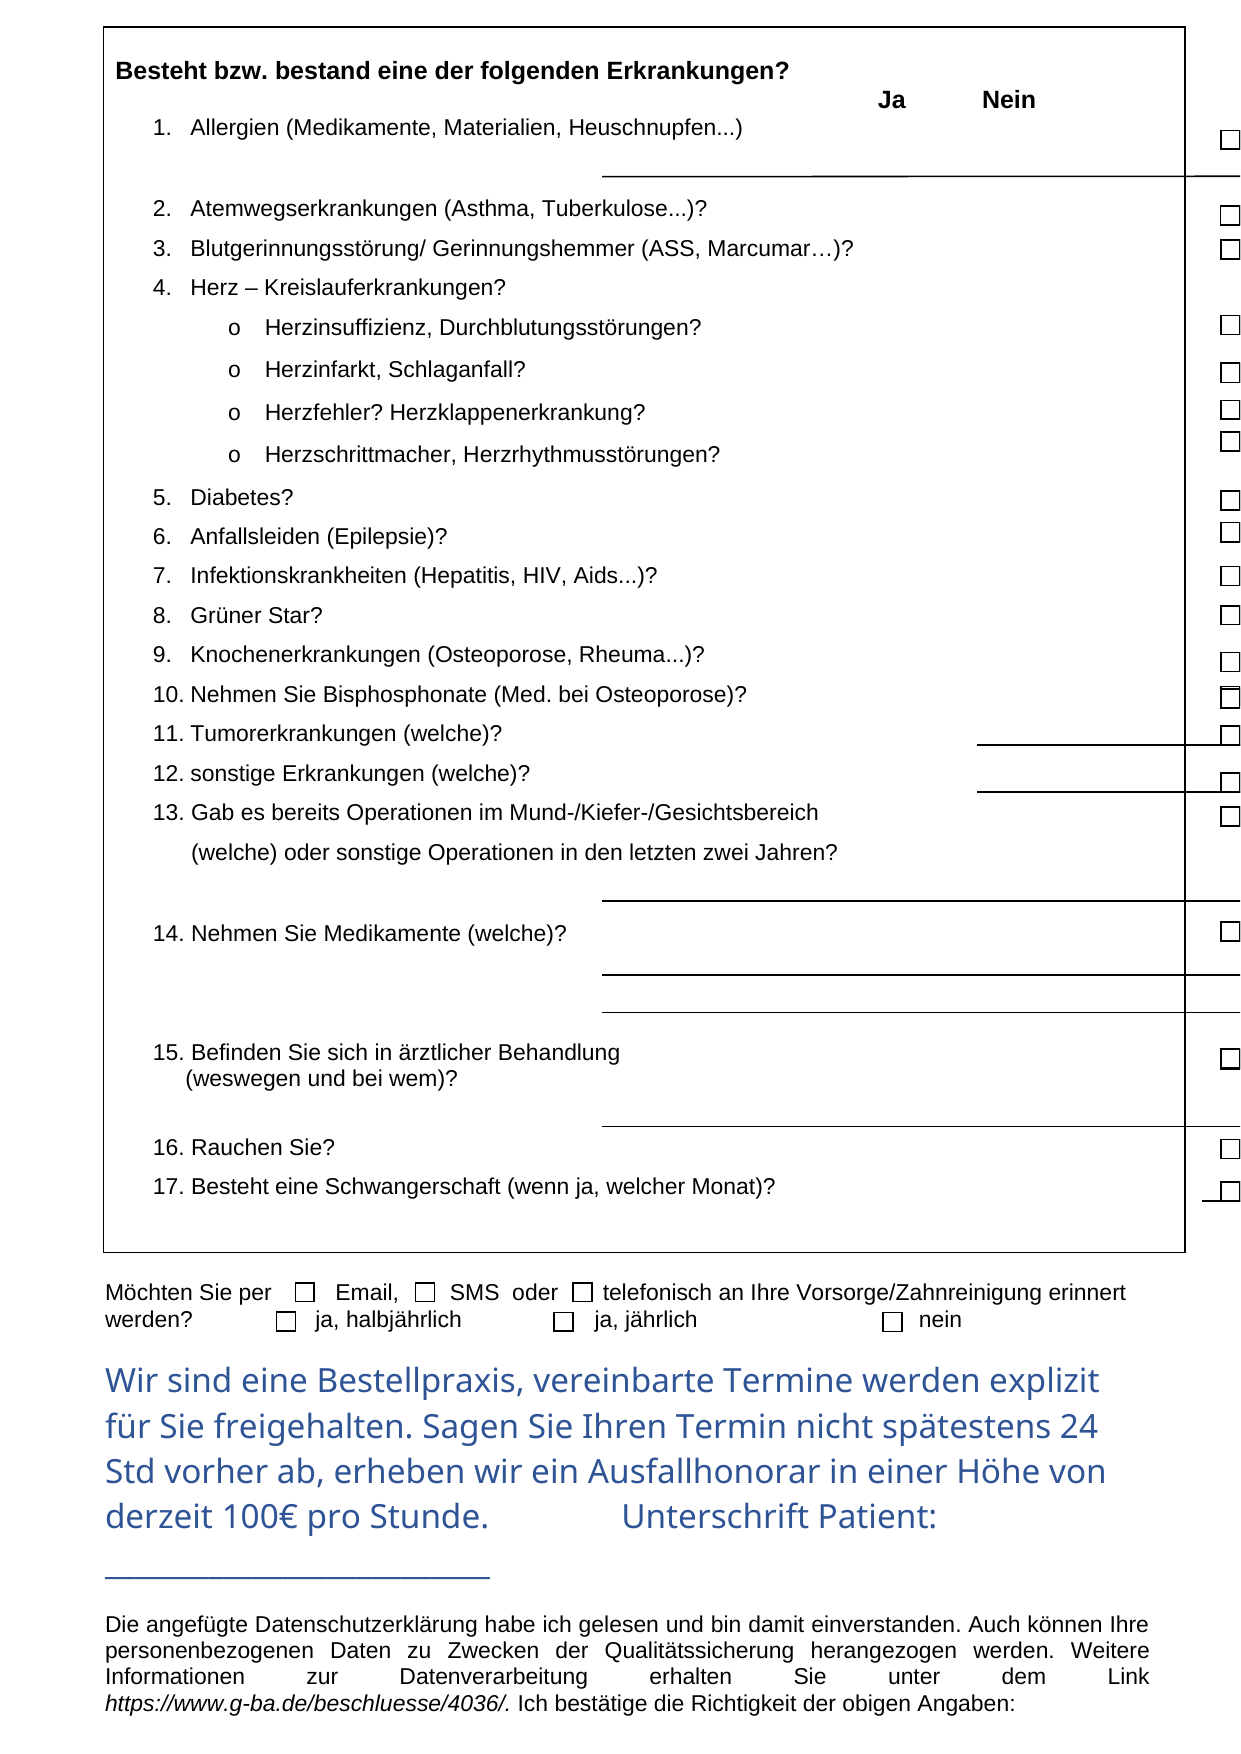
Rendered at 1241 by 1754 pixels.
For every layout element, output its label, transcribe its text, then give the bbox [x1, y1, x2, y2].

text Möchten Sie per Email, SMS oder telefonisch an Ihre Vorsorge/Zahnreinigung erinnert werden? ja, halbjährlich ja, jährlich nein [105, 1279, 1150, 1332]
text Die angefügte Datenschutzerklärung habe ich gelesen und bin damit einverstanden. Auch können Ihre personenbezogenen Daten zu Zwecken der Qualitätssicherung herangezogen werden. Weitere Informationen zur Datenverarbeitung erhalten Sie unter dem Link https://www.g-ba.de/beschluesse/4036/. Ich bestätige die Richtigkeit der obigen Angaben: [105, 1611, 1150, 1716]
subtitle Wir sind eine Bestellpraxis, vereinbarte Termine werden explizit für Sie freigehalten. Sagen Sie Ihren Termin nicht spätestens 24 Std vorher ab, erheben wir ein Ausfallhonorar in einer Höhe von derzeit 100€ pro Stunde. Unterschrift Patient: __________________________ [105, 1357, 1150, 1584]
table_header Besteht bzw. bestand eine der folgenden Erkrankungen? Ja Nein Allergien (Medikamente, Materialien, Heuschnupfen...) Atemwegserkrankungen (Asthma, Tuberkulose...)? Blutgerinnungsstörung/ Gerinnungshemmer (ASS, Marcumar…)? Herz – Kreislauferkrankungen? Herzinsuffizienz, Durchblutungsstörungen? Herzinfarkt, Schlaganfall? Herzfehler? Herzklappenerkrankung? Herzschrittmacher, Herzrhythmusstörungen? Diabetes? Anfallsleiden (Epilepsie)? Infektionskrankheiten (Hepatitis, HIV, Aids...)? Grüner Star? Knochenerkrankungen (Osteoporose, Rheuma...)? Nehmen Sie Bisphosphonate (Med. bei Osteoporose)? Tumorerkrankungen (welche)? sonstige Erkrankungen (welche)? 13. Gab es bereits Operationen im Mund-/Kiefer-/Gesichtsbereich (welche) oder sonstige Operationen in den letzten zwei Jahren? 14. Nehmen Sie Medikamente (welche)? 15. Befinden Sie sich in ärztlicher Behandlung (weswegen und bei wem)? 16. Rauchen Sie? 17. Besteht eine Schwangerschaft (wenn ja, welcher Monat)? [104, 28, 1184, 1252]
